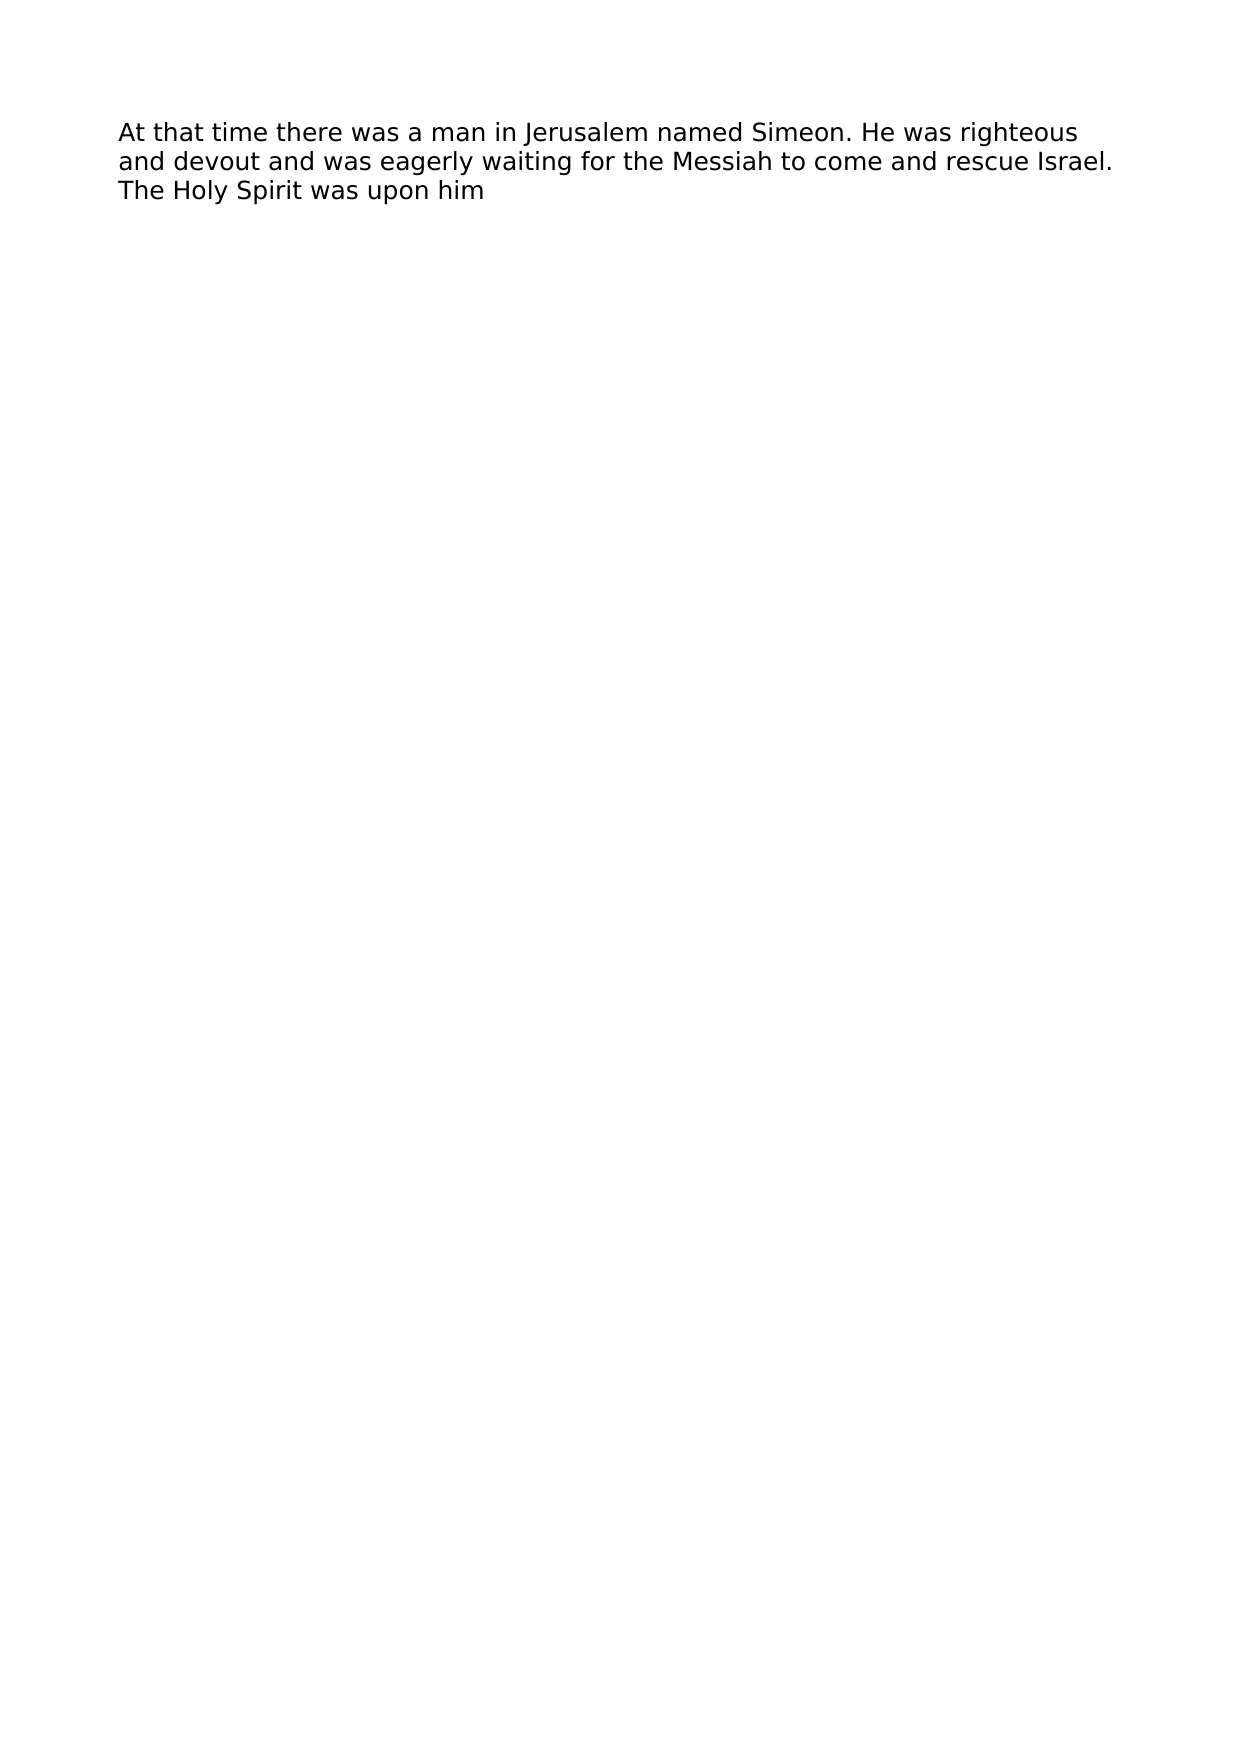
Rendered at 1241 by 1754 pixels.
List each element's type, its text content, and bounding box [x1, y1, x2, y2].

text At that time there was a man in Jerusalem named Simeon. He was righteous and devout and was eagerly waiting for the Messiah to come and rescue Israel. The Holy Spirit was upon him [118, 118, 1122, 206]
